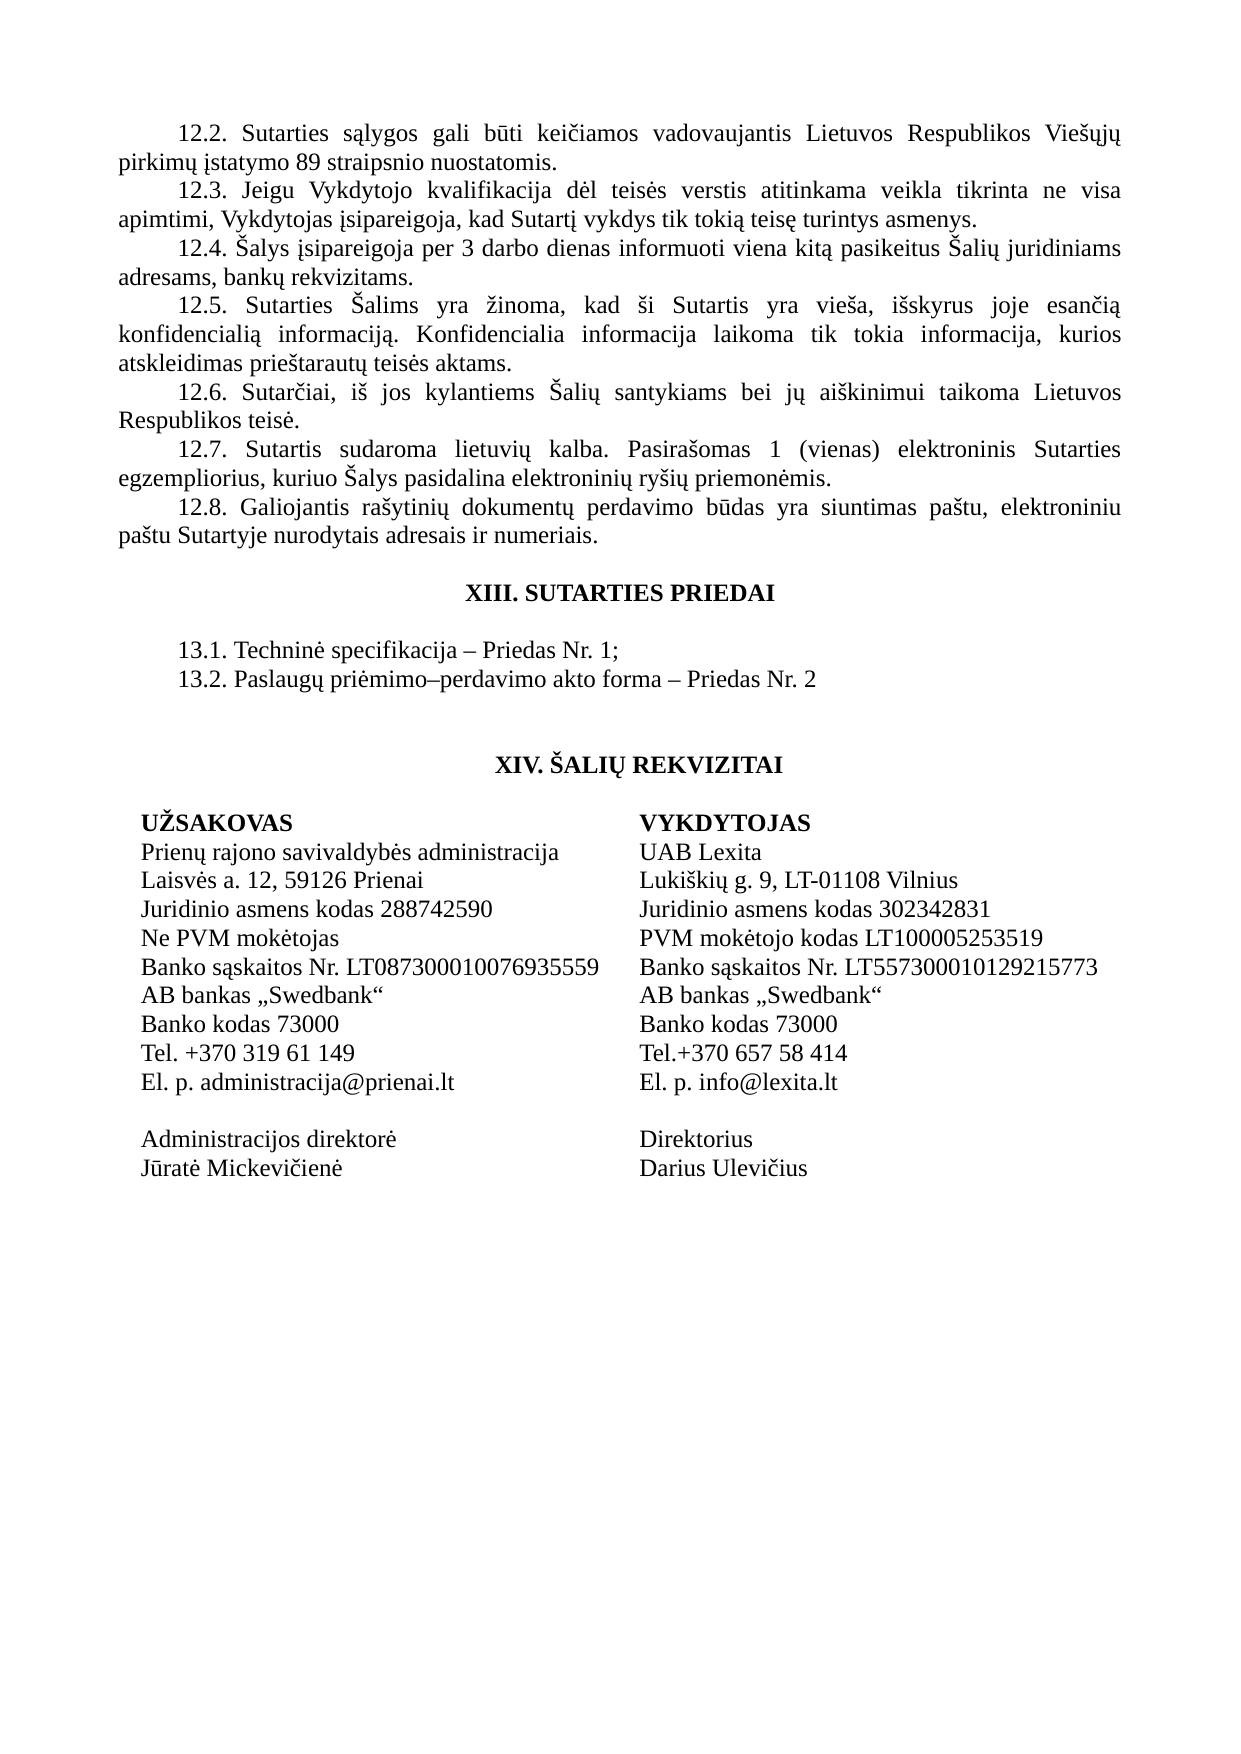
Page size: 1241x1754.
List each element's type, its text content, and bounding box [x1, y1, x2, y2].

table_header VYKDYTOJAS [628, 808, 1141, 837]
table_cell Administracijos direktorė [129, 1124, 628, 1153]
table_cell PVM mokėtojo kodas LT100005253519 [628, 923, 1141, 952]
table_cell UAB Lexita [628, 837, 1141, 866]
list 13.1. Techninė specifikacija – Priedas Nr. 1; [118, 636, 1122, 664]
table_cell Banko sąskaitos Nr. LT087300010076935559 [129, 952, 628, 981]
table_cell Darius Ulevičius [628, 1153, 1141, 1182]
table_cell Juridinio asmens kodas 302342831 [628, 894, 1141, 923]
table_header UŽSAKOVAS [129, 808, 628, 837]
table_cell Juridinio asmens kodas 288742590 [129, 894, 628, 923]
table_cell Prienų rajono savivaldybės administracija [129, 837, 628, 866]
text 12.4. Šalys įsipareigoja per 3 darbo dienas informuoti viena kitą pasikeitus Šalių juridiniams adresams, bankų rekvizitams. [118, 233, 1122, 291]
list 12.5. Sutarties Šalims yra žinoma, kad ši Sutartis yra vieša, išskyrus joje esančią konfidencialią informaciją. Konfidencialia informacija laikoma tik tokia informacija, kurios atskleidimas prieštarautų teisės aktams. [118, 291, 1122, 377]
table_cell Jūratė Mickevičienė [129, 1153, 628, 1182]
table_cell Banko kodas 73000 [129, 1009, 628, 1038]
list XIII. SUTARTIES PRIEDAI [118, 578, 1122, 607]
table_cell [129, 1096, 628, 1124]
table_cell Banko sąskaitos Nr. LT557300010129215773 [628, 952, 1141, 981]
table_cell AB bankas „Swedbank“ [628, 981, 1141, 1009]
table_cell Lukiškių g. 9, LT-01108 Vilnius [628, 866, 1141, 894]
list 13.2. Paslaugų priėmimo–perdavimo akto forma – Priedas Nr. 2 [118, 664, 1122, 693]
text 12.2. Sutarties sąlygos gali būti keičiamos vadovaujantis Lietuvos Respublikos Viešųjų pirkimų įstatymo 89 straipsnio nuostatomis. [118, 118, 1122, 176]
text 12.8. Galiojantis rašytinių dokumentų perdavimo būdas yra siuntimas paštu, elektroniniu paštu Sutartyje nurodytais adresais ir numeriais. [118, 492, 1122, 549]
table_cell Laisvės a. 12, 59126 Prienai [129, 866, 628, 894]
list XIV. ŠALIŲ REKVIZITAI [156, 751, 1122, 779]
list 12.6. Sutarčiai, iš jos kylantiems Šalių santykiams bei jų aiškinimui taikoma Lietuvos Respublikos teisė. [118, 377, 1122, 434]
table_cell El. p. administracija@prienai.lt [129, 1067, 628, 1096]
table_cell El. p. info@lexita.lt [628, 1067, 1141, 1096]
table_cell Direktorius [628, 1124, 1141, 1153]
table_cell [628, 1096, 1141, 1124]
table_cell Tel.+370 657 58 414 [628, 1038, 1141, 1067]
list 12.7. Sutartis sudaroma lietuvių kalba. Pasirašomas 1 (vienas) elektroninis Sutarties egzempliorius, kuriuo Šalys pasidalina elektroninių ryšių priemonėmis. [118, 434, 1122, 492]
table_cell AB bankas „Swedbank“ [129, 981, 628, 1009]
text 12.3. Jeigu Vykdytojo kvalifikacija dėl teisės verstis atitinkama veikla tikrinta ne visa apimtimi, Vykdytojas įsipareigoja, kad Sutartį vykdys tik tokią teisę turintys asmenys. [118, 176, 1122, 233]
table_cell Tel. +370 319 61 149 [129, 1038, 628, 1067]
table_cell Banko kodas 73000 [628, 1009, 1141, 1038]
table_cell Ne PVM mokėtojas [129, 923, 628, 952]
